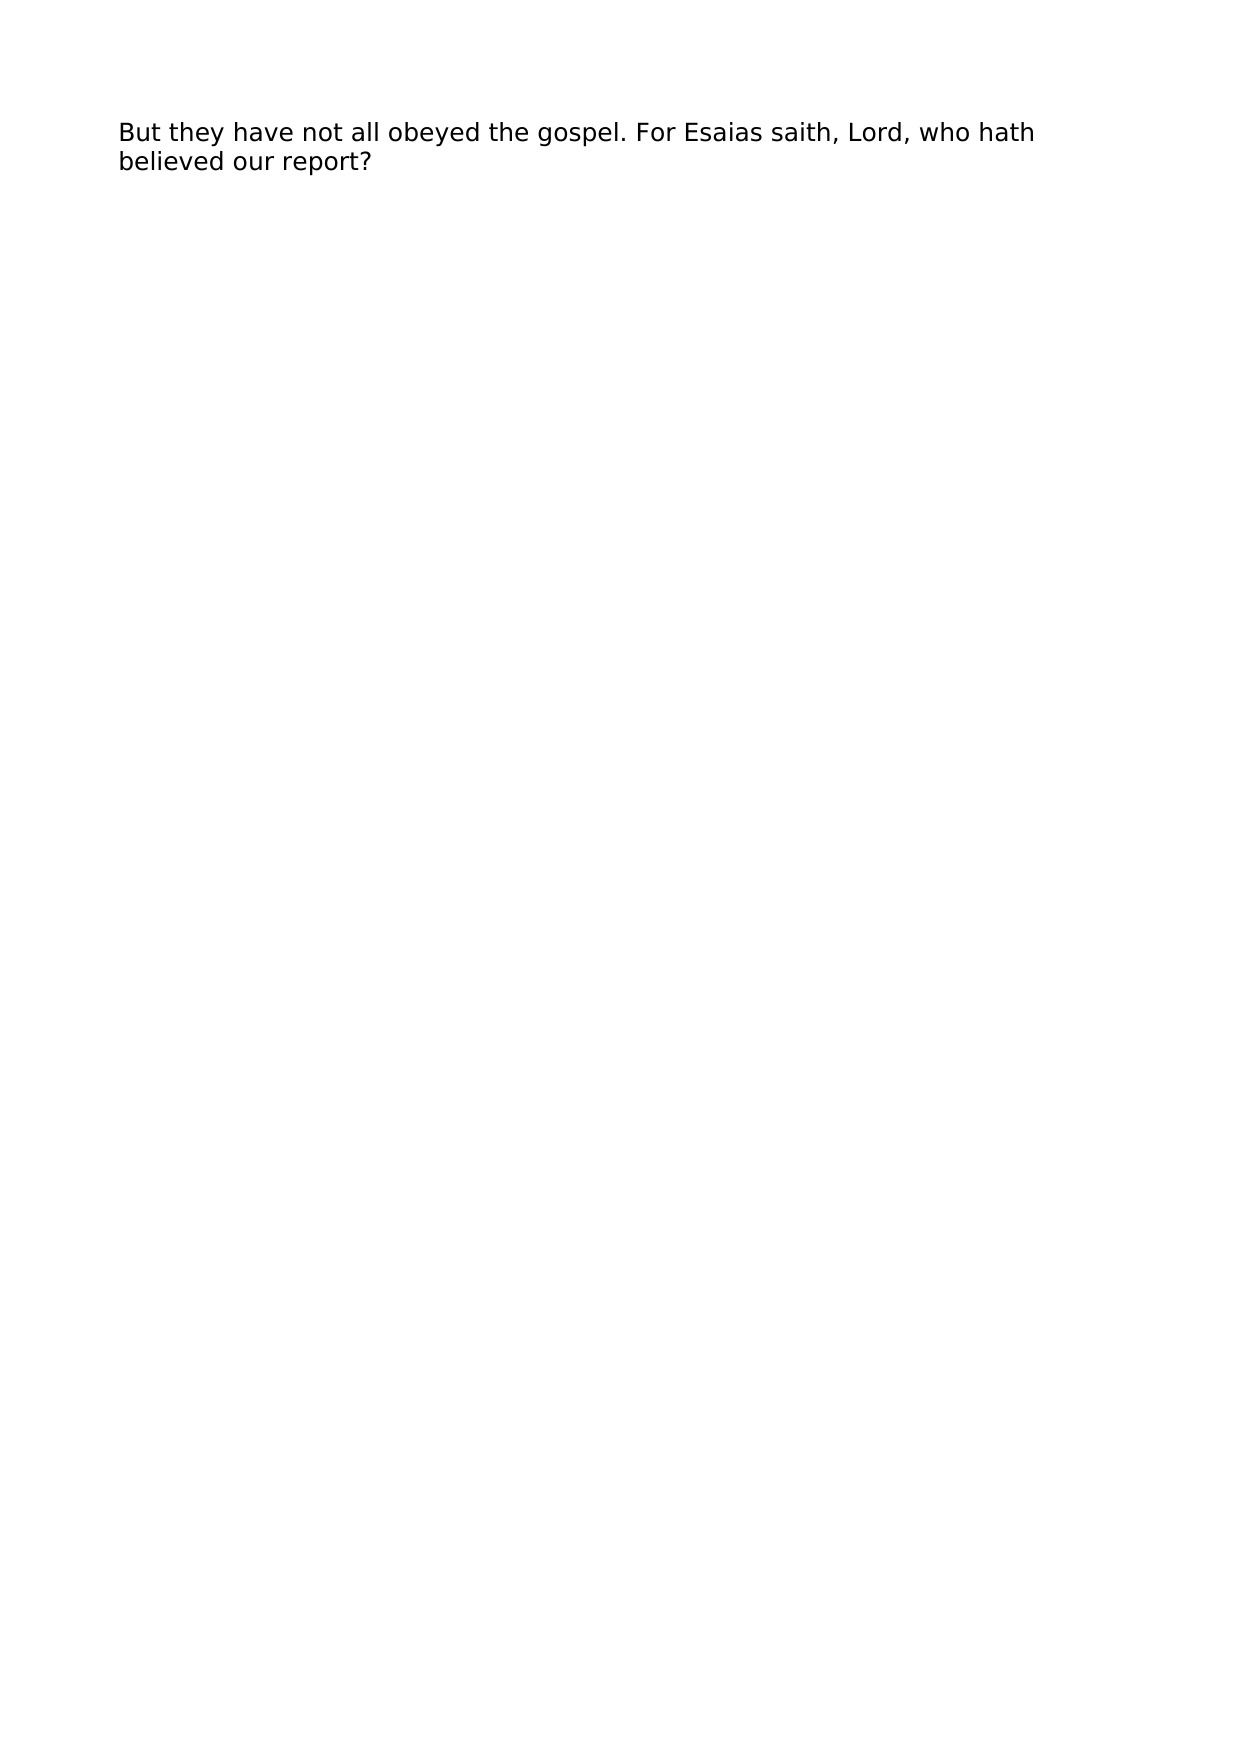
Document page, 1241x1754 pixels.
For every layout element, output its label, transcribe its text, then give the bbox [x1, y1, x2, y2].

text But they have not all obeyed the gospel. For Esaias saith, Lord, who hath believed our report? [118, 118, 1122, 176]
